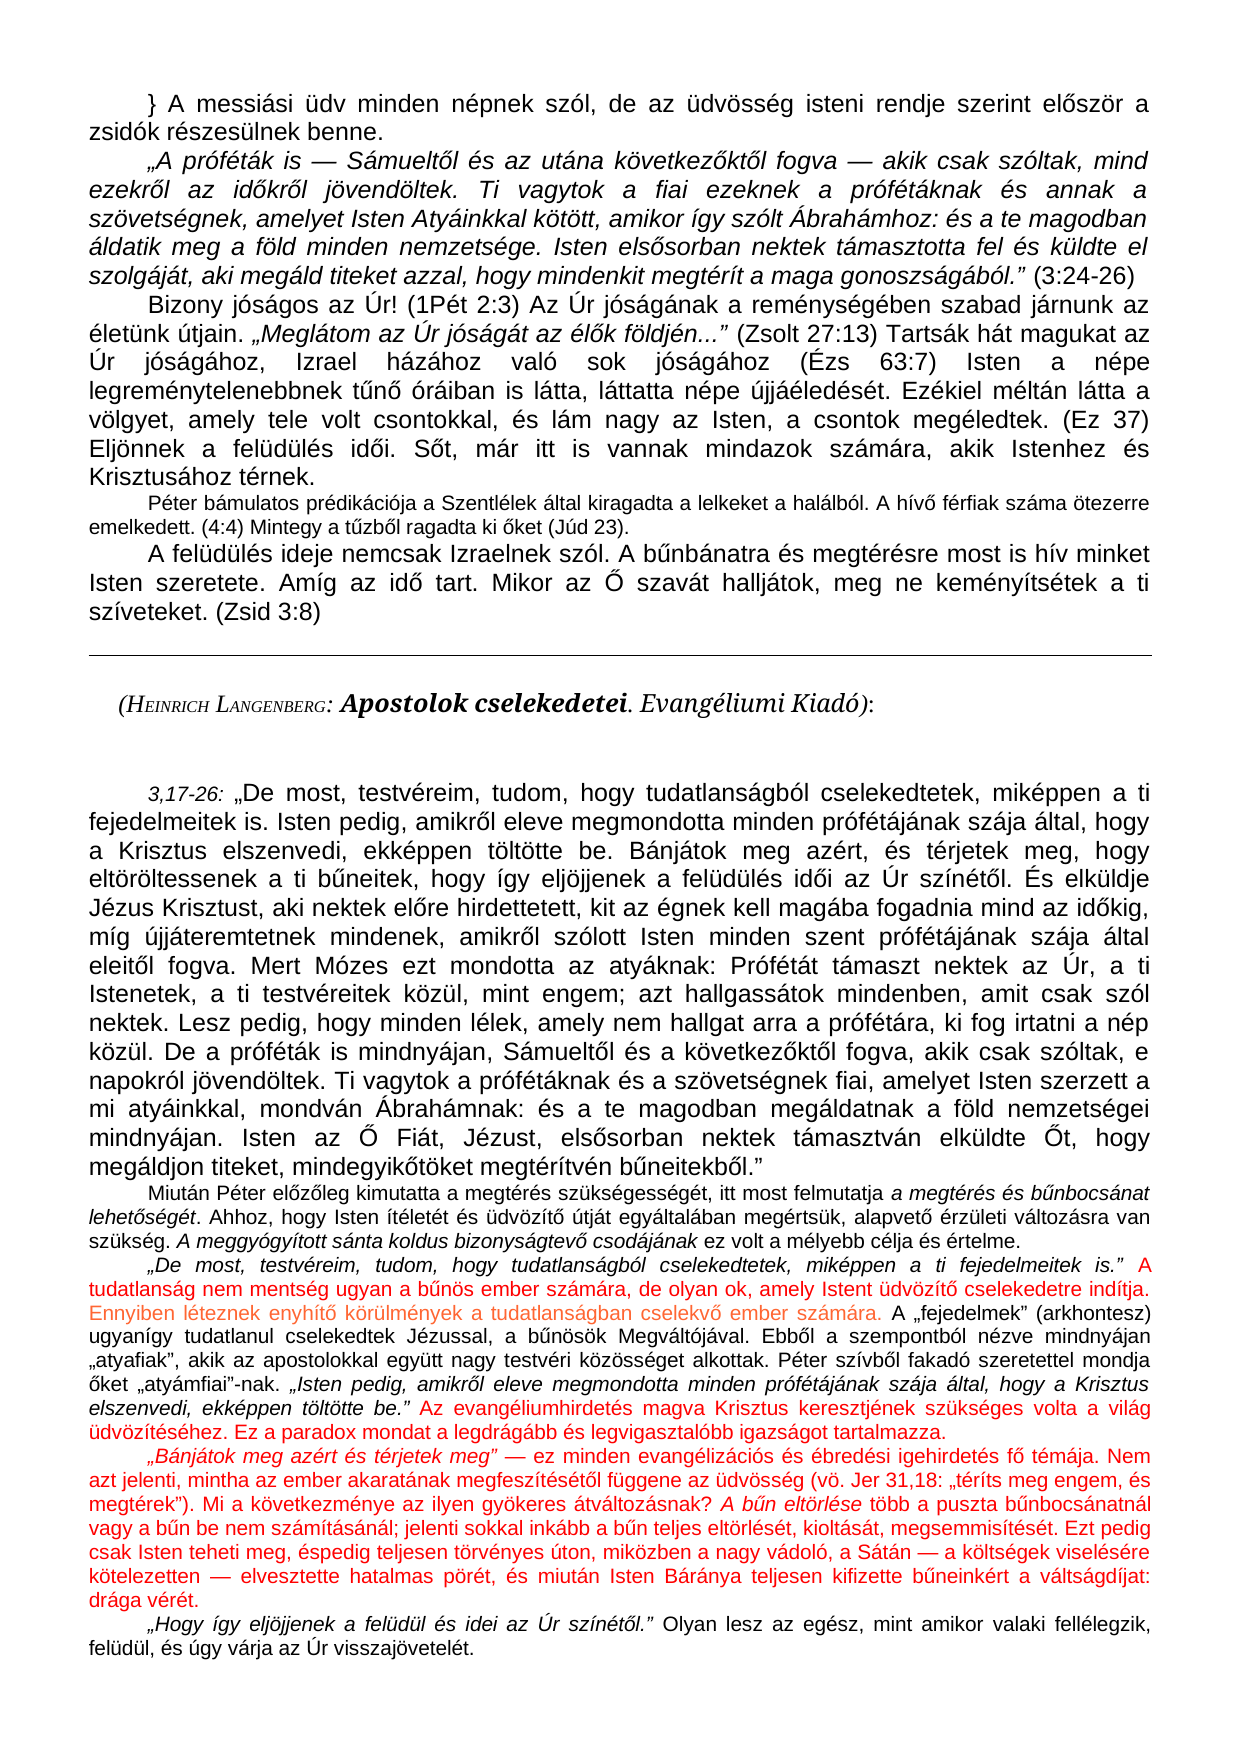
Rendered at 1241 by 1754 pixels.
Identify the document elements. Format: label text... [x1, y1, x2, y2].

text A felüdülés ideje nemcsak Izraelnek szól. A bűnbánatra és megtérésre most is hív minket Isten szeretete. Amíg az idő tart. Mikor az Ő szavát halljátok, meg ne keményítsétek a ti szíveteket. (Zsid 3:8) [88, 539, 1152, 625]
text Miután Péter előzőleg kimutatta a megtérés szükségességét, itt most felmutatja a megtérés és bűnbocsánat lehetőségét. Ahhoz, hogy Isten ítéletét és üdvözítő útját egyáltalában megértsük, alapvető érzületi változásra van szükség. A meggyógyított sánta koldus bizonyságtevő csodájának ez volt a mélyebb célja és értelme. [88, 1181, 1152, 1252]
text „A próféták is — Sámueltől és az utána következőktől fogva — akik csak szóltak, mind ezekről az időkről jövendöltek. Ti vagytok a fiai ezeknek a prófétáknak és annak a szövetségnek, amelyet Isten Atyáinkkal kötött, amikor így szólt Ábrahámhoz: és a te magodban áldatik meg a föld minden nemzetsége. Isten elsősorban nektek támasztotta fel és küldte el szolgáját, aki megáld titeket azzal, hogy mindenkit megtérít a maga gonoszságából.” (3:24-26) [88, 146, 1152, 290]
text „Hogy így eljöjjenek a felüdül és idei az Úr színétől.” Olyan lesz az egész, mint amikor valaki fellélegzik, felüdül, és úgy várja az Úr visszajövetelét. [88, 1612, 1152, 1660]
text 3,17-26: „De most, testvéreim, tudom, hogy tudatlanságból cselekedtetek, miképpen a ti fejedelmeitek is. Isten pedig, amikről eleve megmondotta minden prófétájának szája által, hogy a Krisztus elszenvedi, ekképpen töltötte be. Bánjátok meg azért, és térjetek meg, hogy eltöröltessenek a ti bűneitek, hogy így eljöjjenek a felüdülés idői az Úr színétől. És elküldje Jézus Krisztust, aki nektek előre hirdettetett, kit az égnek kell magába fogadnia mind az időkig, míg újjáteremtetnek mindenek, amikről szólott Isten minden szent prófétájának szája által eleitől fogva. Mert Mózes ezt mondotta az atyáknak: Prófétát támaszt nektek az Úr, a ti Istenetek, a ti testvéreitek közül, mint engem; azt hallgassátok mindenben, amit csak szól nektek. Lesz pedig, hogy minden lélek, amely nem hallgat arra a prófétára, ki fog irtatni a nép közül. De a próféták is mindnyájan, Sámueltől és a következőktől fogva, akik csak szóltak, e napokról jövendöltek. Ti vagytok a prófétáknak és a szövetségnek fiai, amelyet Isten szerzett a mi atyáinkkal, mondván Ábrahámnak: és a te magodban megáldatnak a föld nemzetségei mindnyájan. Isten az Ő Fiát, Jézust, elsősorban nektek támasztván elküldte Őt, hogy megáldjon titeket, mindegyikőtöket megtérítvén bűneitekből.” [88, 778, 1152, 1181]
text „Bánjátok meg azért és térjetek meg” — ez minden evangélizációs és ébredési igehirdetés fő témája. Nem azt jelenti, mintha az ember akaratának megfeszítésétől függene az üdvösség (vö. Jer 31,18: „téríts meg engem, és megtérek”). Mi a következménye az ilyen gyökeres átváltozásnak? A bűn eltörlése több a puszta bűnbocsánatnál vagy a bűn be nem számításánál; jelenti sokkal inkább a bűn teljes eltörlését, kioltását, megsemmisítését. Ezt pedig csak Isten teheti meg, éspedig teljesen törvényes úton, miközben a nagy vádoló, a Sátán — a költségek viselésére kötelezetten — elvesztette hatalmas pörét, és miután Isten Báránya teljesen kifizette bűneinkért a váltságdíjat: drága vérét. [88, 1444, 1152, 1612]
text (Heinrich Langenberg: Apostolok cselekedetei. Evangéliumi Kiadó): [88, 656, 1152, 749]
text Bizony jóságos az Úr! (1Pét 2:3) Az Úr jóságának a reménységében szabad járnunk az életünk útjain. „Meglátom az Úr jóságát az élők földjén...” (Zsolt 27:13) Tartsák hát magukat az Úr jóságához, Izrael házához való sok jóságához (Ézs 63:7) Isten a népe legreménytelenebbnek tűnő óráiban is látta, láttatta népe újjáéledését. Ezékiel méltán látta a völgyet, amely tele volt csontokkal, és lám nagy az Isten, a csontok megéledtek. (Ez 37) Eljönnek a felüdülés idői. Sőt, már itt is vannak mindazok számára, akik Istenhez és Krisztusához térnek. [88, 290, 1152, 491]
text „De most, testvéreim, tudom, hogy tudatlanságból cselekedtetek, miképpen a ti fejedelmeitek is.” A tudatlanság nem mentség ugyan a bűnös ember számára, de olyan ok, amely Istent üdvözítő cselekedetre indítja. Ennyiben léteznek enyhítő körülmények a tudatlanságban cselekvő ember számára. A „fejedelmek” (arkhontesz) ugyanígy tudatlanul cselekedtek Jézussal, a bűnösök Megváltójával. Ebből a szempontból nézve mindnyájan „atyafiak”, akik az apostolokkal együtt nagy testvéri közösséget alkottak. Péter szívből fakadó szeretettel mondja őket „atyámfiai”-nak. „Isten pedig, amikről eleve megmondotta minden prófétájának szája által, hogy a Krisztus elszenvedi, ekképpen töltötte be.” Az evangéliumhirdetés magva Krisztus keresztjének szükséges volta a világ üdvözítéséhez. Ez a paradox mondat a legdrágább és legvigasztalóbb igazságot tartalmazza. [88, 1252, 1152, 1444]
text } A messiási üdv minden népnek szól, de az üdvösség isteni rendje szerint először a zsidók részesülnek benne. [88, 88, 1152, 146]
text Péter bámulatos prédikációja a Szentlélek által kiragadta a lelkeket a halálból. A hívő férfiak száma ötezerre emelkedett. (4:4) Mintegy a tűzből ragadta ki őket (Júd 23). [88, 491, 1152, 539]
